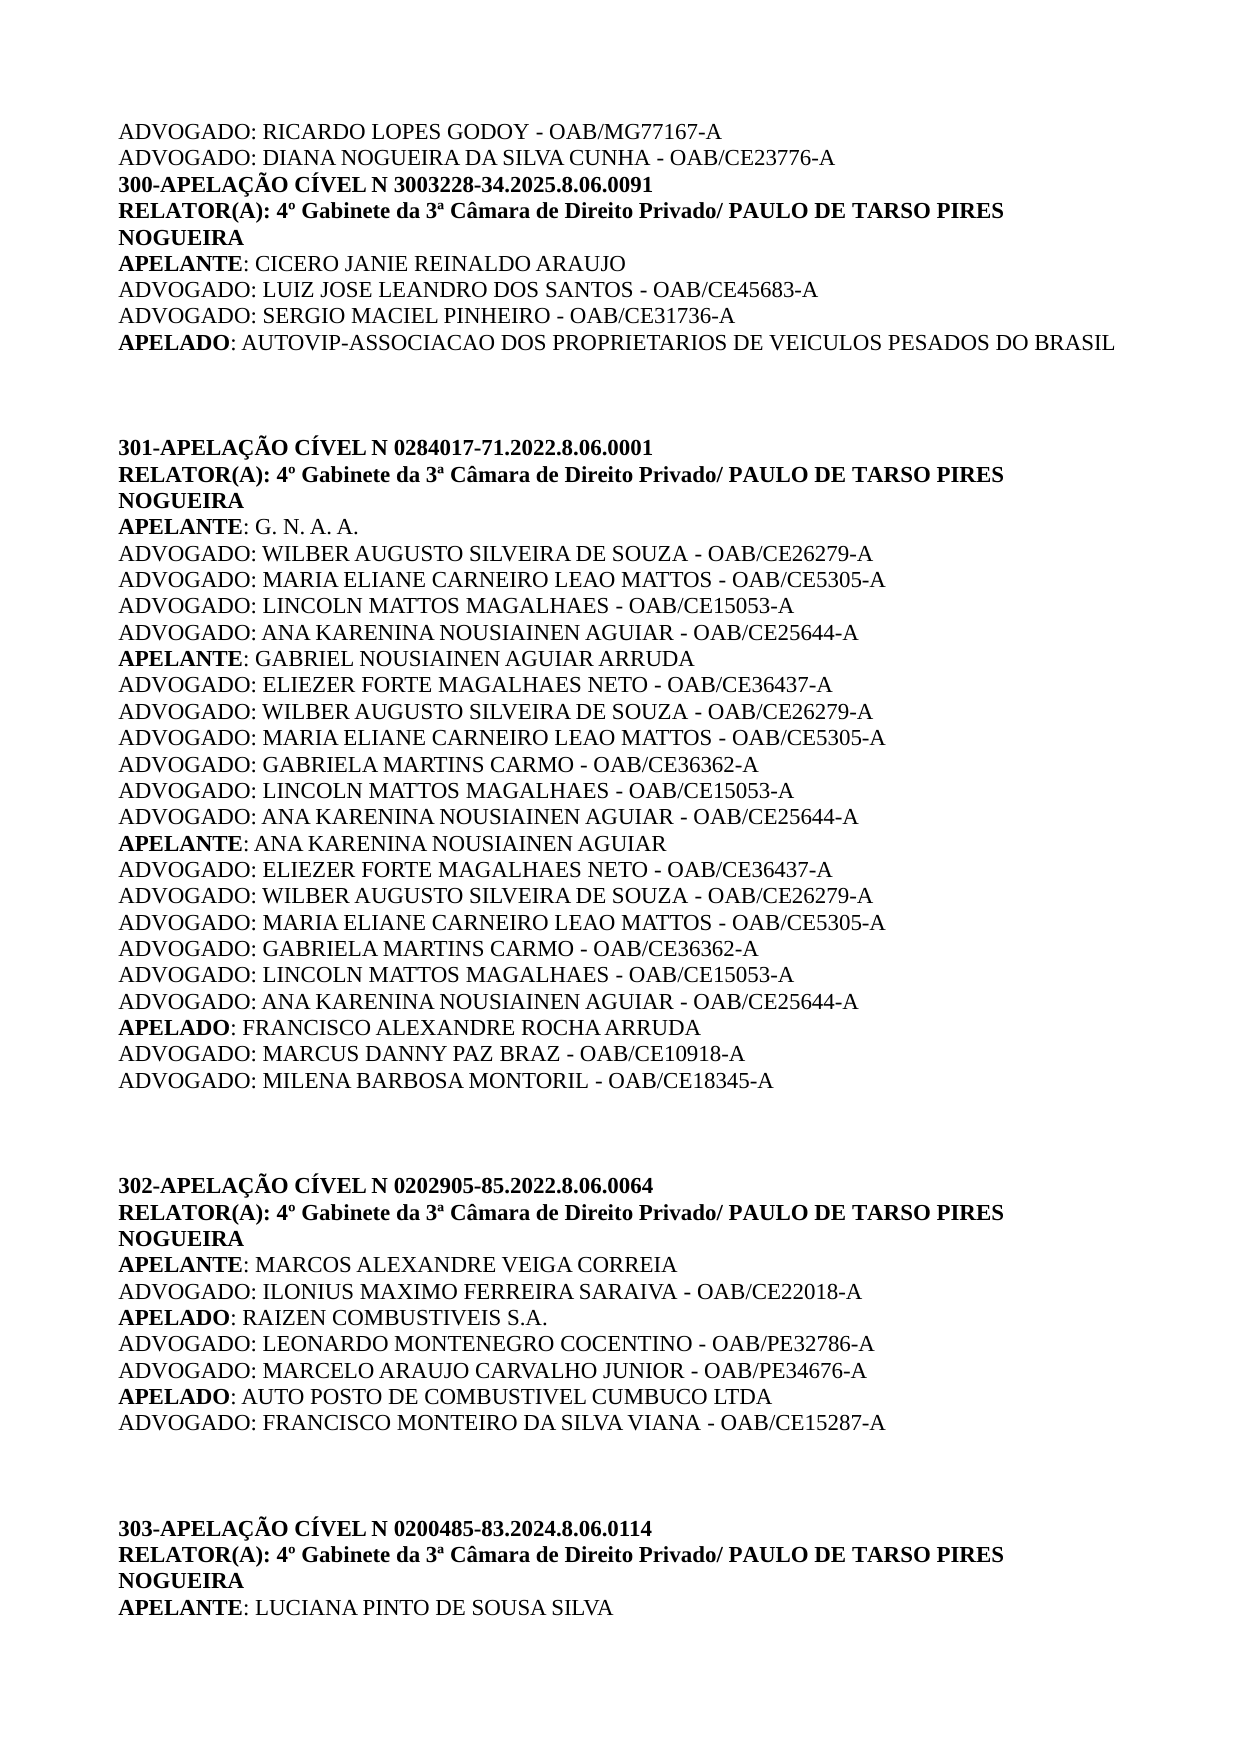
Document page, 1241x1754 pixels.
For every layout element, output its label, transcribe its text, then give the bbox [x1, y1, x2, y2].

text ADVOGADO: RICARDO LOPES GODOY - OAB/MG77167-A ADVOGADO: DIANA NOGUEIRA DA SILVA CUNHA - OAB/CE23776-A 300-APELAÇÃO CÍVEL N 3003228-34.2025.8.06.0091 RELATOR(A): 4º Gabinete da 3ª Câmara de Direito Privado/ PAULO DE TARSO PIRES NOGUEIRA APELANTE: CICERO JANIE REINALDO ARAUJO ADVOGADO: LUIZ JOSE LEANDRO DOS SANTOS - OAB/CE45683-A ADVOGADO: SERGIO MACIEL PINHEIRO - OAB/CE31736-A APELADO: AUTOVIP-ASSOCIACAO DOS PROPRIETARIOS DE VEICULOS PESADOS DO BRASIL 301-APELAÇÃO CÍVEL N 0284017-71.2022.8.06.0001 RELATOR(A): 4º Gabinete da 3ª Câmara de Direito Privado/ PAULO DE TARSO PIRES NOGUEIRA APELANTE: G. N. A. A. ADVOGADO: WILBER AUGUSTO SILVEIRA DE SOUZA - OAB/CE26279-A ADVOGADO: MARIA ELIANE CARNEIRO LEAO MATTOS - OAB/CE5305-A ADVOGADO: LINCOLN MATTOS MAGALHAES - OAB/CE15053-A ADVOGADO: ANA KARENINA NOUSIAINEN AGUIAR - OAB/CE25644-A APELANTE: GABRIEL NOUSIAINEN AGUIAR ARRUDA ADVOGADO: ELIEZER FORTE MAGALHAES NETO - OAB/CE36437-A ADVOGADO: WILBER AUGUSTO SILVEIRA DE SOUZA - OAB/CE26279-A ADVOGADO: MARIA ELIANE CARNEIRO LEAO MATTOS - OAB/CE5305-A ADVOGADO: GABRIELA MARTINS CARMO - OAB/CE36362-A ADVOGADO: LINCOLN MATTOS MAGALHAES - OAB/CE15053-A ADVOGADO: ANA KARENINA NOUSIAINEN AGUIAR - OAB/CE25644-A APELANTE: ANA KARENINA NOUSIAINEN AGUIAR ADVOGADO: ELIEZER FORTE MAGALHAES NETO - OAB/CE36437-A ADVOGADO: WILBER AUGUSTO SILVEIRA DE SOUZA - OAB/CE26279-A ADVOGADO: MARIA ELIANE CARNEIRO LEAO MATTOS - OAB/CE5305-A ADVOGADO: GABRIELA MARTINS CARMO - OAB/CE36362-A ADVOGADO: LINCOLN MATTOS MAGALHAES - OAB/CE15053-A ADVOGADO: ANA KARENINA NOUSIAINEN AGUIAR - OAB/CE25644-A APELADO: FRANCISCO ALEXANDRE ROCHA ARRUDA ADVOGADO: MARCUS DANNY PAZ BRAZ - OAB/CE10918-A ADVOGADO: MILENA BARBOSA MONTORIL - OAB/CE18345-A 302-APELAÇÃO CÍVEL N 0202905-85.2022.8.06.0064 RELATOR(A): 4º Gabinete da 3ª Câmara de Direito Privado/ PAULO DE TARSO PIRES NOGUEIRA APELANTE: MARCOS ALEXANDRE VEIGA CORREIA ADVOGADO: ILONIUS MAXIMO FERREIRA SARAIVA - OAB/CE22018-A APELADO: RAIZEN COMBUSTIVEIS S.A. ADVOGADO: LEONARDO MONTENEGRO COCENTINO - OAB/PE32786-A ADVOGADO: MARCELO ARAUJO CARVALHO JUNIOR - OAB/PE34676-A APELADO: AUTO POSTO DE COMBUSTIVEL CUMBUCO LTDA ADVOGADO: FRANCISCO MONTEIRO DA SILVA VIANA - OAB/CE15287-A 303-APELAÇÃO CÍVEL N 0200485-83.2024.8.06.0114 RELATOR(A): 4º Gabinete da 3ª Câmara de Direito Privado/ PAULO DE TARSO PIRES NOGUEIRA APELANTE: LUCIANA PINTO DE SOUSA SILVA [118, 118, 1122, 1620]
